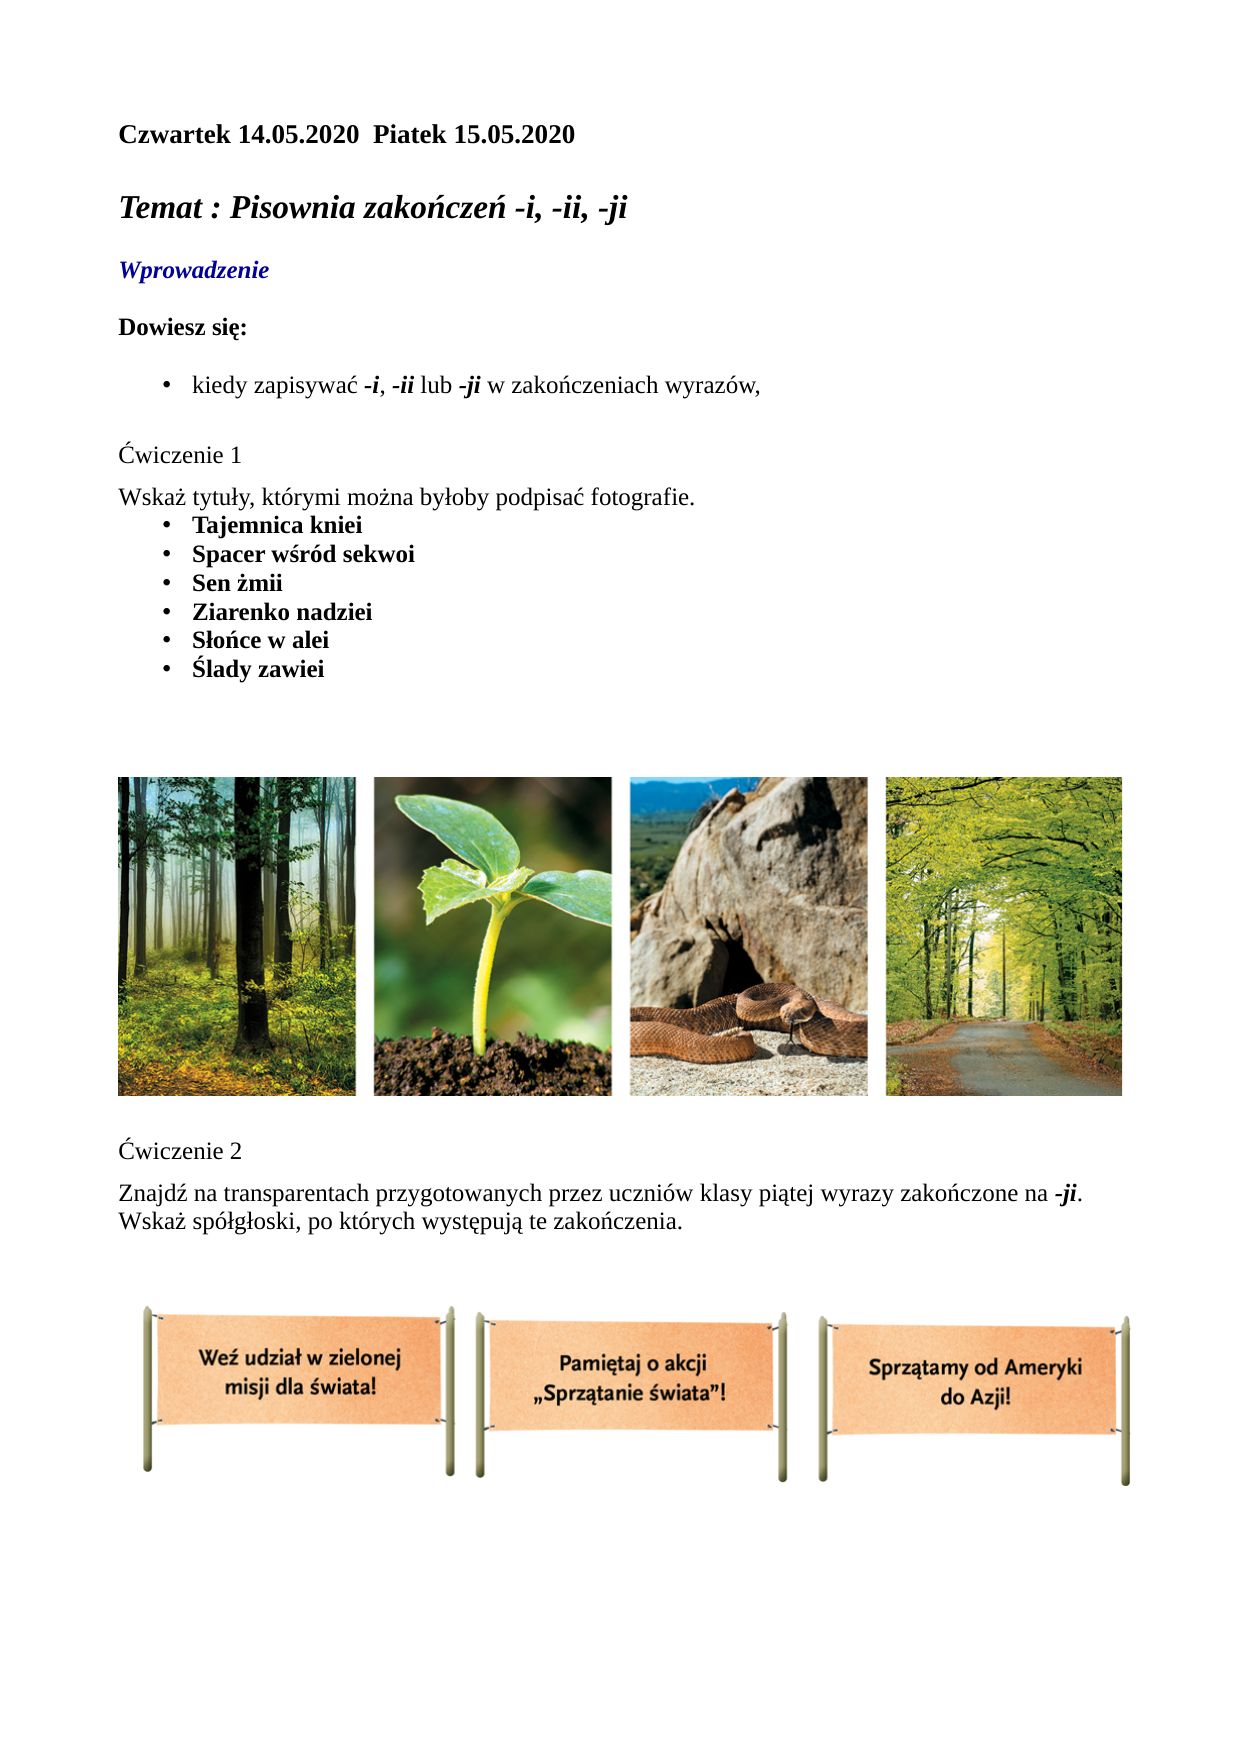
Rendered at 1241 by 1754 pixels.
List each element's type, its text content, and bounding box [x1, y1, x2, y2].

text Znajdź na transparentach przygotowanych przez uczniów klasy piątej wyrazy zakończone na -ji. Wskaż spółgłoski, po których występują te zakończenia. [118, 1178, 1122, 1235]
list Tajemnica kniei [162, 510, 1122, 539]
picture [118, 777, 1123, 1096]
text Ćwiczenie 2 [118, 1136, 1122, 1165]
list Spacer wśród sekwoi [162, 539, 1122, 568]
list Sen żmii [162, 568, 1122, 597]
text Wprowadzenie [118, 255, 1122, 283]
list Słońce w alei [162, 625, 1122, 654]
text Wskaż tytuły, którymi można byłoby podpisać fotografie. [118, 482, 1122, 510]
list Ziarenko nadziei [162, 597, 1122, 625]
text Dowiesz się: [118, 312, 1122, 341]
list Ślady zawiei [162, 654, 1122, 683]
picture [134, 1287, 1139, 1486]
text Czwartek 14.05.2020 Piatek 15.05.2020 [118, 118, 1122, 149]
text Ćwiczenie 1 [118, 440, 1122, 469]
text Temat : Pisownia zakończeń -i, -ii, -ji [118, 188, 1122, 226]
list kiedy zapisywać -i, -ii lub -ji w zakończeniach wyrazów, [162, 370, 1122, 399]
